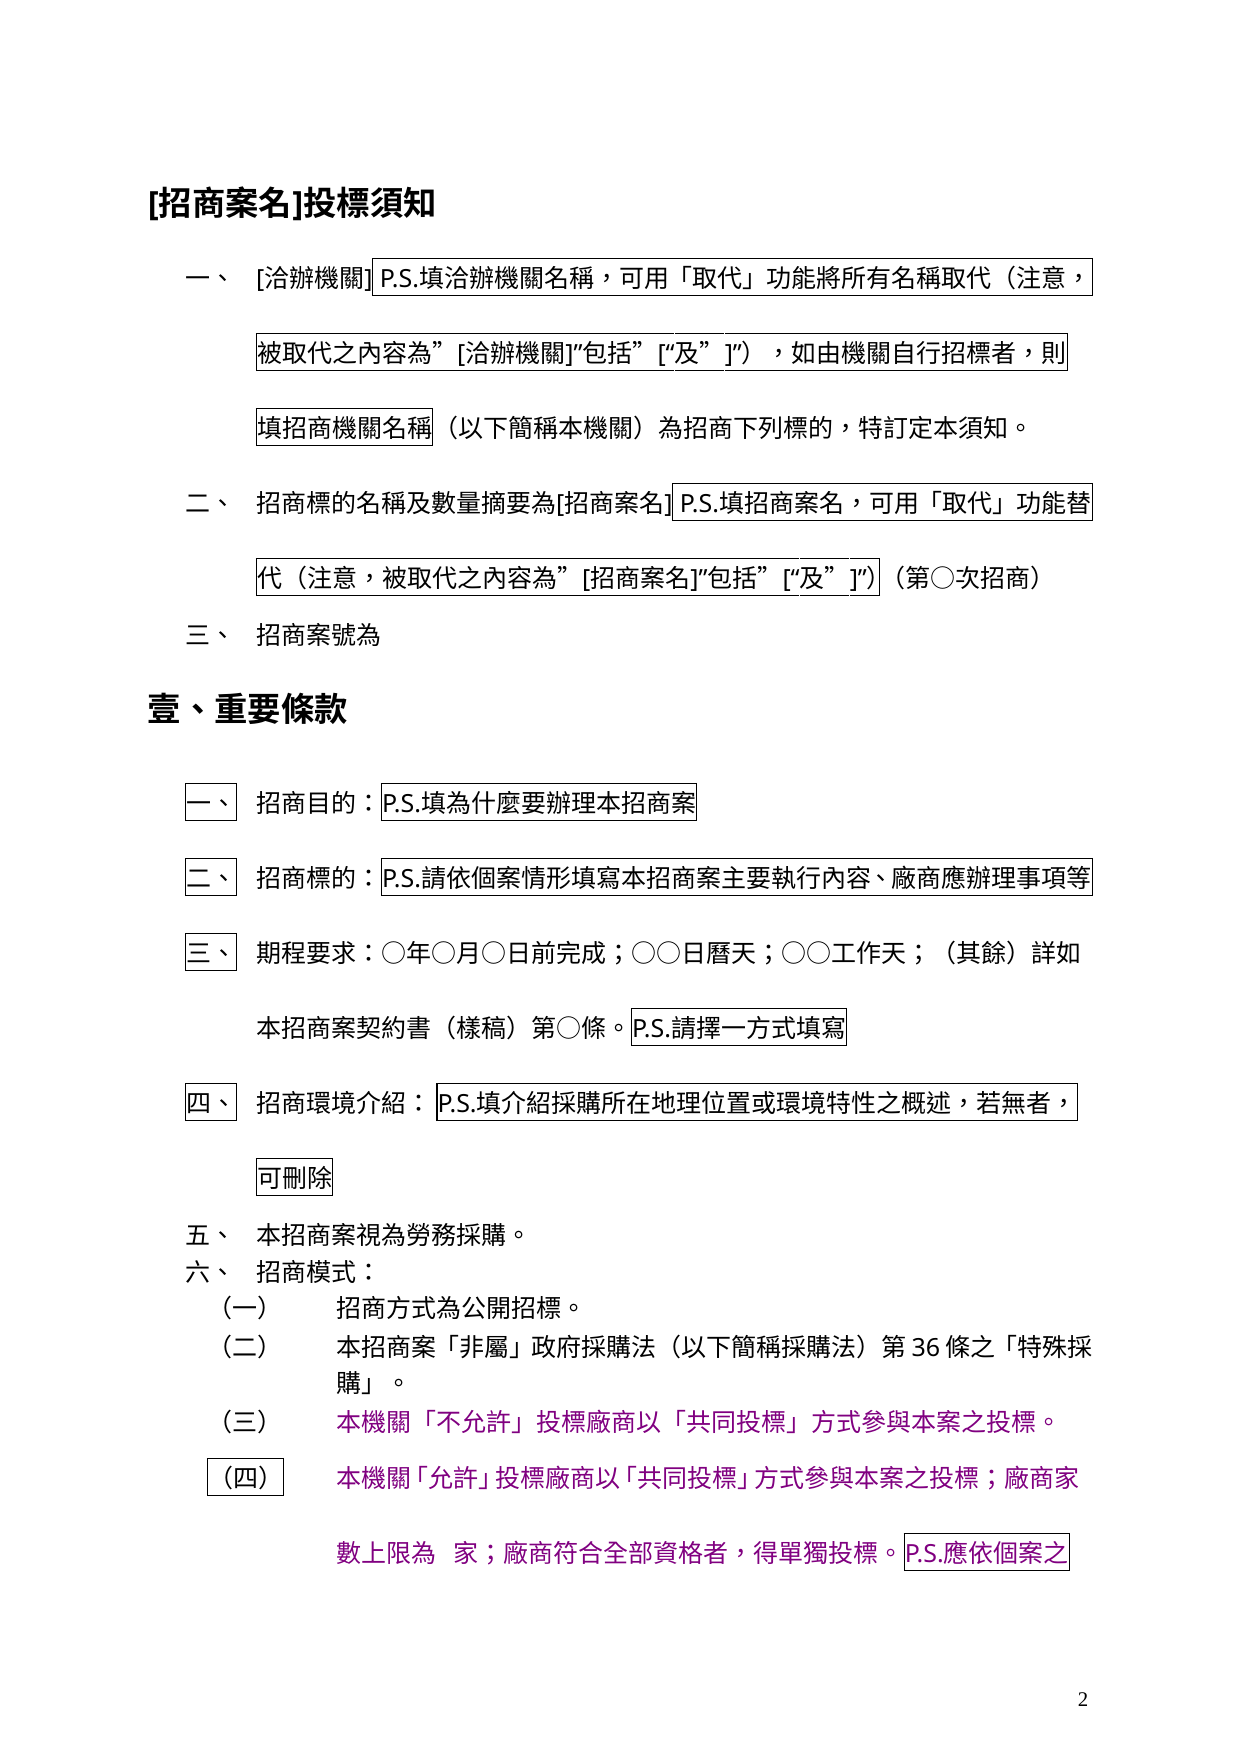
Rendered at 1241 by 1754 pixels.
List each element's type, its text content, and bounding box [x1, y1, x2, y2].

subtitle 本機關「允許」投標廠商以「共同投標」方式參與本案之投標；廠商家數上限為 家；廠商符合全部資格者，得單獨投標。P.S.應依個案之 [207, 1439, 1079, 1589]
subtitle 壹、重要條款 [148, 671, 1079, 746]
subtitle [招商案名]投標須知 [148, 164, 1079, 239]
subtitle 期程要求：○年○月○日前完成；○○日曆天；○○工作天；（其餘）詳如本招商案契約書（樣稿）第○條。P.S.請擇一方式填寫 [185, 914, 1092, 1064]
subtitle 本機關「不允許」投標廠商以「共同投標」方式參與本案之投標。 [207, 1402, 1079, 1439]
subtitle 招商標的：P.S.請依個案情形填寫本招商案主要執行內容、廠商應辦理事項等 [185, 839, 1092, 914]
subtitle 招商目的：P.S.填為什麼要辦理本招商案 [185, 764, 1092, 839]
subtitle 招商模式： [185, 1252, 1092, 1289]
subtitle 招商環境介紹： P.S.填介紹採購所在地理位置或環境特性之概述，若無者，可刪除 [185, 1064, 1092, 1214]
subtitle [洽辦機關] P.S.填洽辦機關名稱，可用「取代」功能將所有名稱取代（注意，被取代之內容為”[洽辦機關]”包括”[“及”]”），如由機關自行招標者，則填招商機關名稱（以下簡稱本機關）為招商下列標的，特訂定本須知。 [185, 239, 1092, 464]
subtitle 本招商案視為勞務採購。 [185, 1214, 1092, 1252]
subtitle 招商方式為公開招標。 [207, 1289, 1092, 1327]
subtitle 招商標的名稱及數量摘要為[招商案名] P.S.填招商案名，可用「取代」功能替代（注意，被取代之內容為”[招商案名]”包括”[“及”]”）（第○次招商） [185, 464, 1092, 614]
subtitle 招商案號為 [185, 614, 1079, 652]
subtitle 本招商案「非屬」政府採購法（以下簡稱採購法）第36條之「特殊採購」。 [207, 1327, 1092, 1402]
